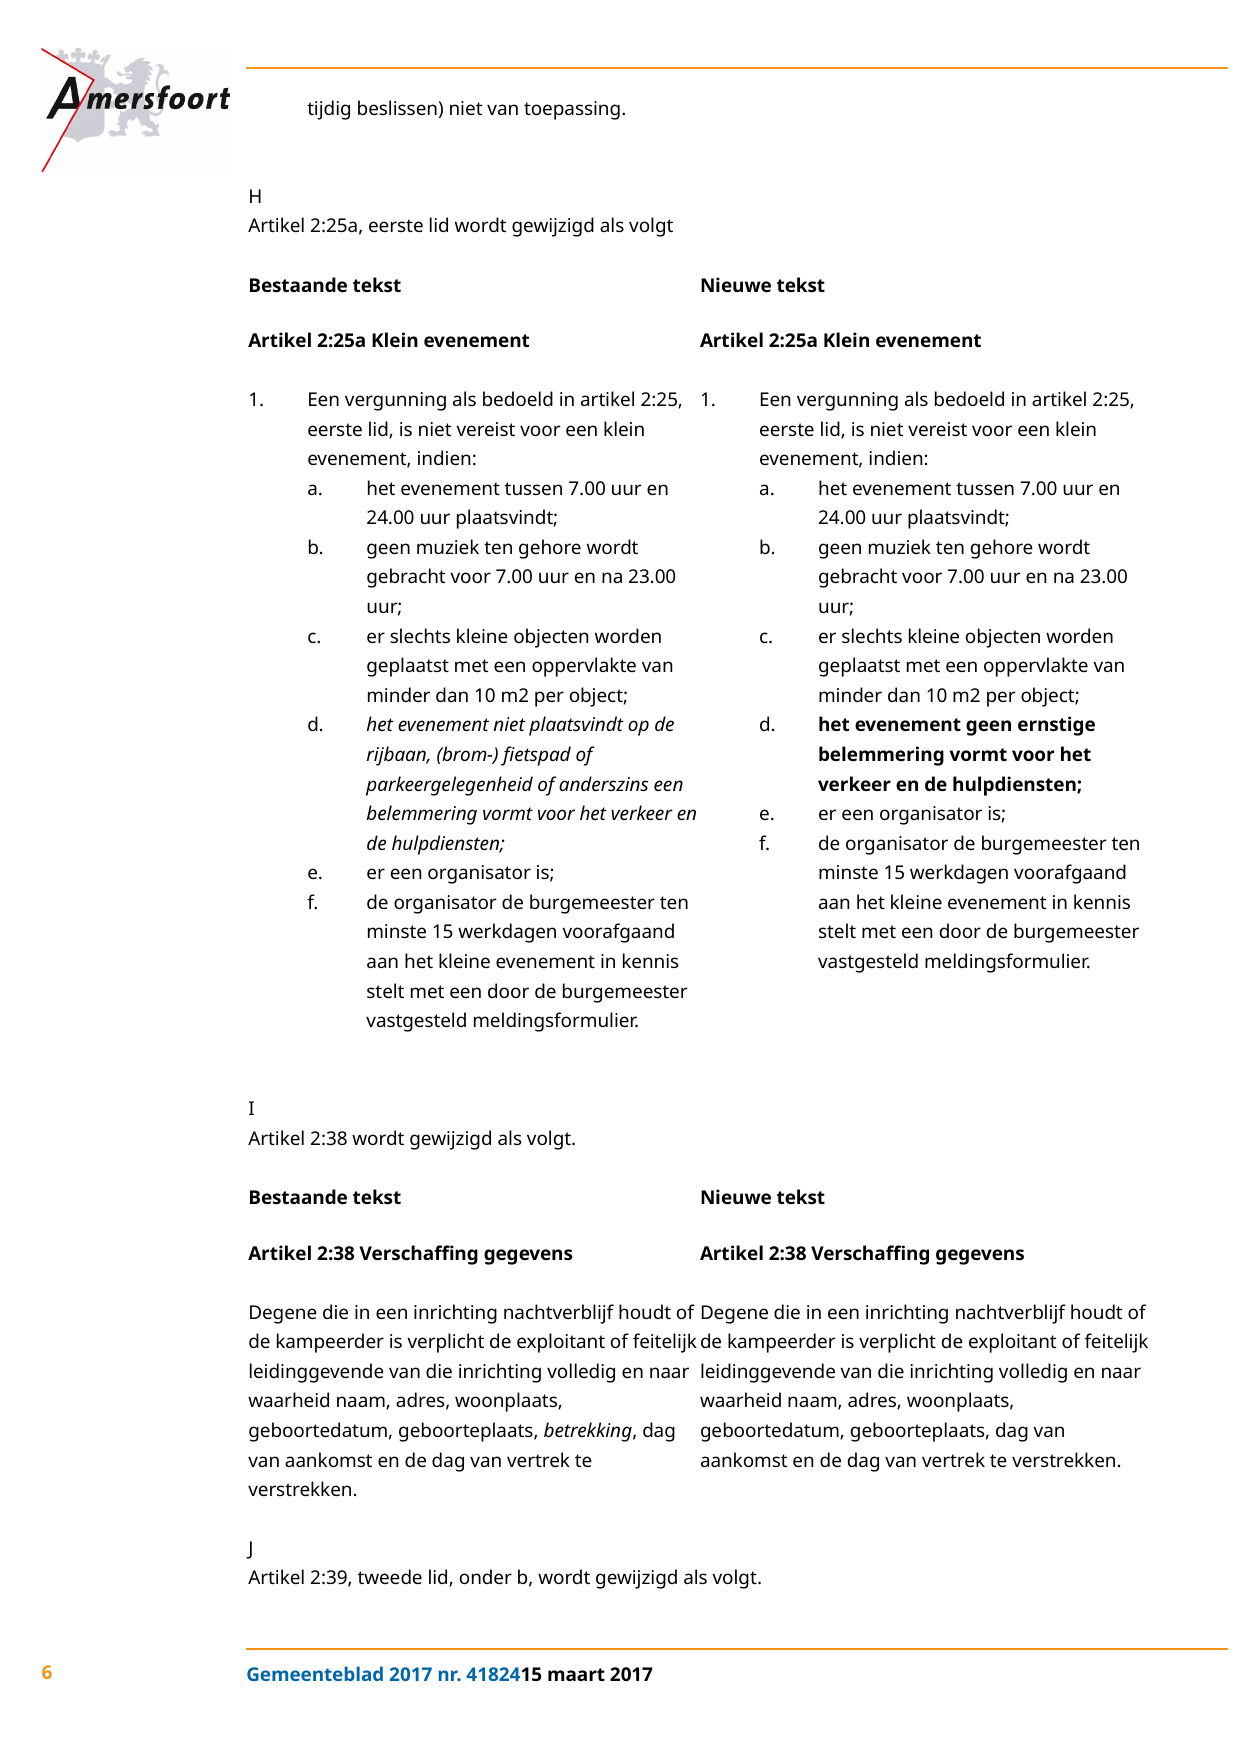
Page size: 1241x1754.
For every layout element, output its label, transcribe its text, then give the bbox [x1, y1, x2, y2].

text H [248, 183, 1152, 209]
table_header Bestaande tekst [248, 272, 700, 297]
text Artikel 2:39, tweede lid, onder b, wordt gewijzigd als volgt. [248, 1564, 1152, 1590]
table_header Bestaande tekst [248, 1185, 700, 1210]
text Artikel 2:25a, eerste lid wordt gewijzigd als volgt [248, 212, 1152, 238]
table_cell Artikel 2:25a Klein evenement Een vergunning als bedoeld in artikel 2:25, eerste lid, is niet vereist voor een klein evenement, indien: het evenement tussen 7.00 uur en 24.00 uur plaatsvindt; geen muziek ten gehore wordt gebracht voor 7.00 uur en na 23.00 uur; er slechts kleine objecten worden geplaatst met een oppervlakte van minder dan 10 m2 per object; het evenement niet plaatsvindt op de rijbaan, (brom-) fietspad of parkeergelegenheid of anderszins een belemmering vormt voor het verkeer en de hulpdiensten; er een organisator is; de organisator de burgemeester ten minste 15 werkdagen voorafgaand aan het kleine evenement in kennis stelt met een door de burgemeester vastgesteld meldingsformulier. [248, 298, 700, 1063]
text J [248, 1535, 1152, 1561]
text I [248, 1096, 1152, 1121]
picture [41, 47, 231, 172]
text Artikel 2:38 wordt gewijzigd als volgt. [248, 1125, 1152, 1151]
table_cell Artikel 2:38 Verschaffing gegevens Degene die in een inrichting nachtverblijf houdt of de kampeerder is verplicht de exploitant of feitelijk leidinggevende van die inrichting volledig en naar waarheid naam, adres, woonplaats, geboortedatum, geboorteplaats, dag van aankomst en de dag van vertrek te verstrekken. [700, 1210, 1152, 1502]
table_cell Artikel 2:38 Verschaffing gegevens Degene die in een inrichting nachtverblijf houdt of de kampeerder is verplicht de exploitant of feitelijk leidinggevende van die inrichting volledig en naar waarheid naam, adres, woonplaats, geboortedatum, geboorteplaats, betrekking, dag van aankomst en de dag van vertrek te verstrekken. [248, 1210, 700, 1502]
table_header Nieuwe tekst [700, 1185, 1152, 1210]
table_cell Artikel 2:25a Klein evenement Een vergunning als bedoeld in artikel 2:25, eerste lid, is niet vereist voor een klein evenement, indien: het evenement tussen 7.00 uur en 24.00 uur plaatsvindt; geen muziek ten gehore wordt gebracht voor 7.00 uur en na 23.00 uur; er slechts kleine objecten worden geplaatst met een oppervlakte van minder dan 10 m2 per object; het evenement geen ernstige belemmering vormt voor het verkeer en de hulpdiensten; er een organisator is; de organisator de burgemeester ten minste 15 werkdagen voorafgaand aan het kleine evenement in kennis stelt met een door de burgemeester vastgesteld meldingsformulier. [700, 298, 1152, 1063]
table_header Nieuwe tekst [700, 272, 1152, 297]
